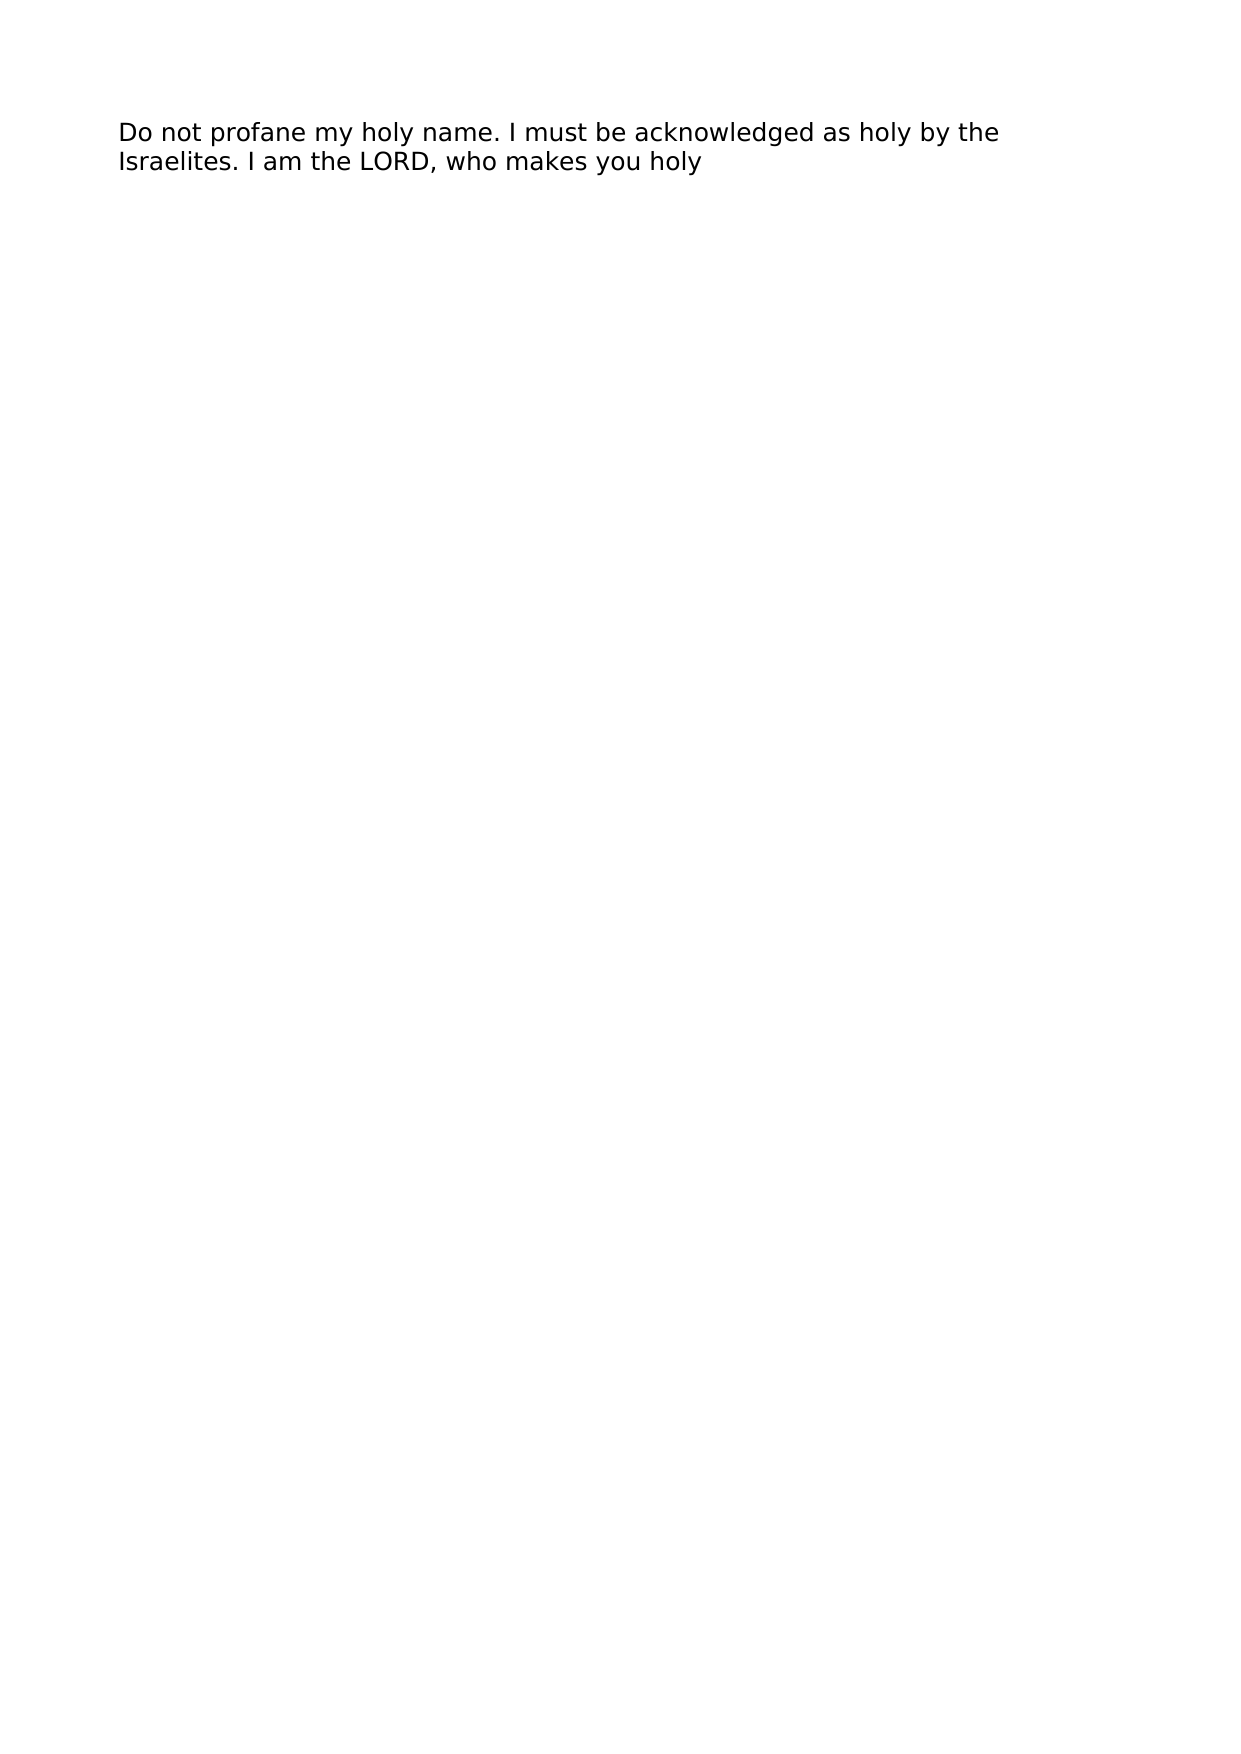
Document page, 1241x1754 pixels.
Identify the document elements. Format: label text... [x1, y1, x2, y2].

text Do not profane my holy name. I must be acknowledged as holy by the Israelites. I am the LORD, who makes you holy [118, 118, 1122, 176]
